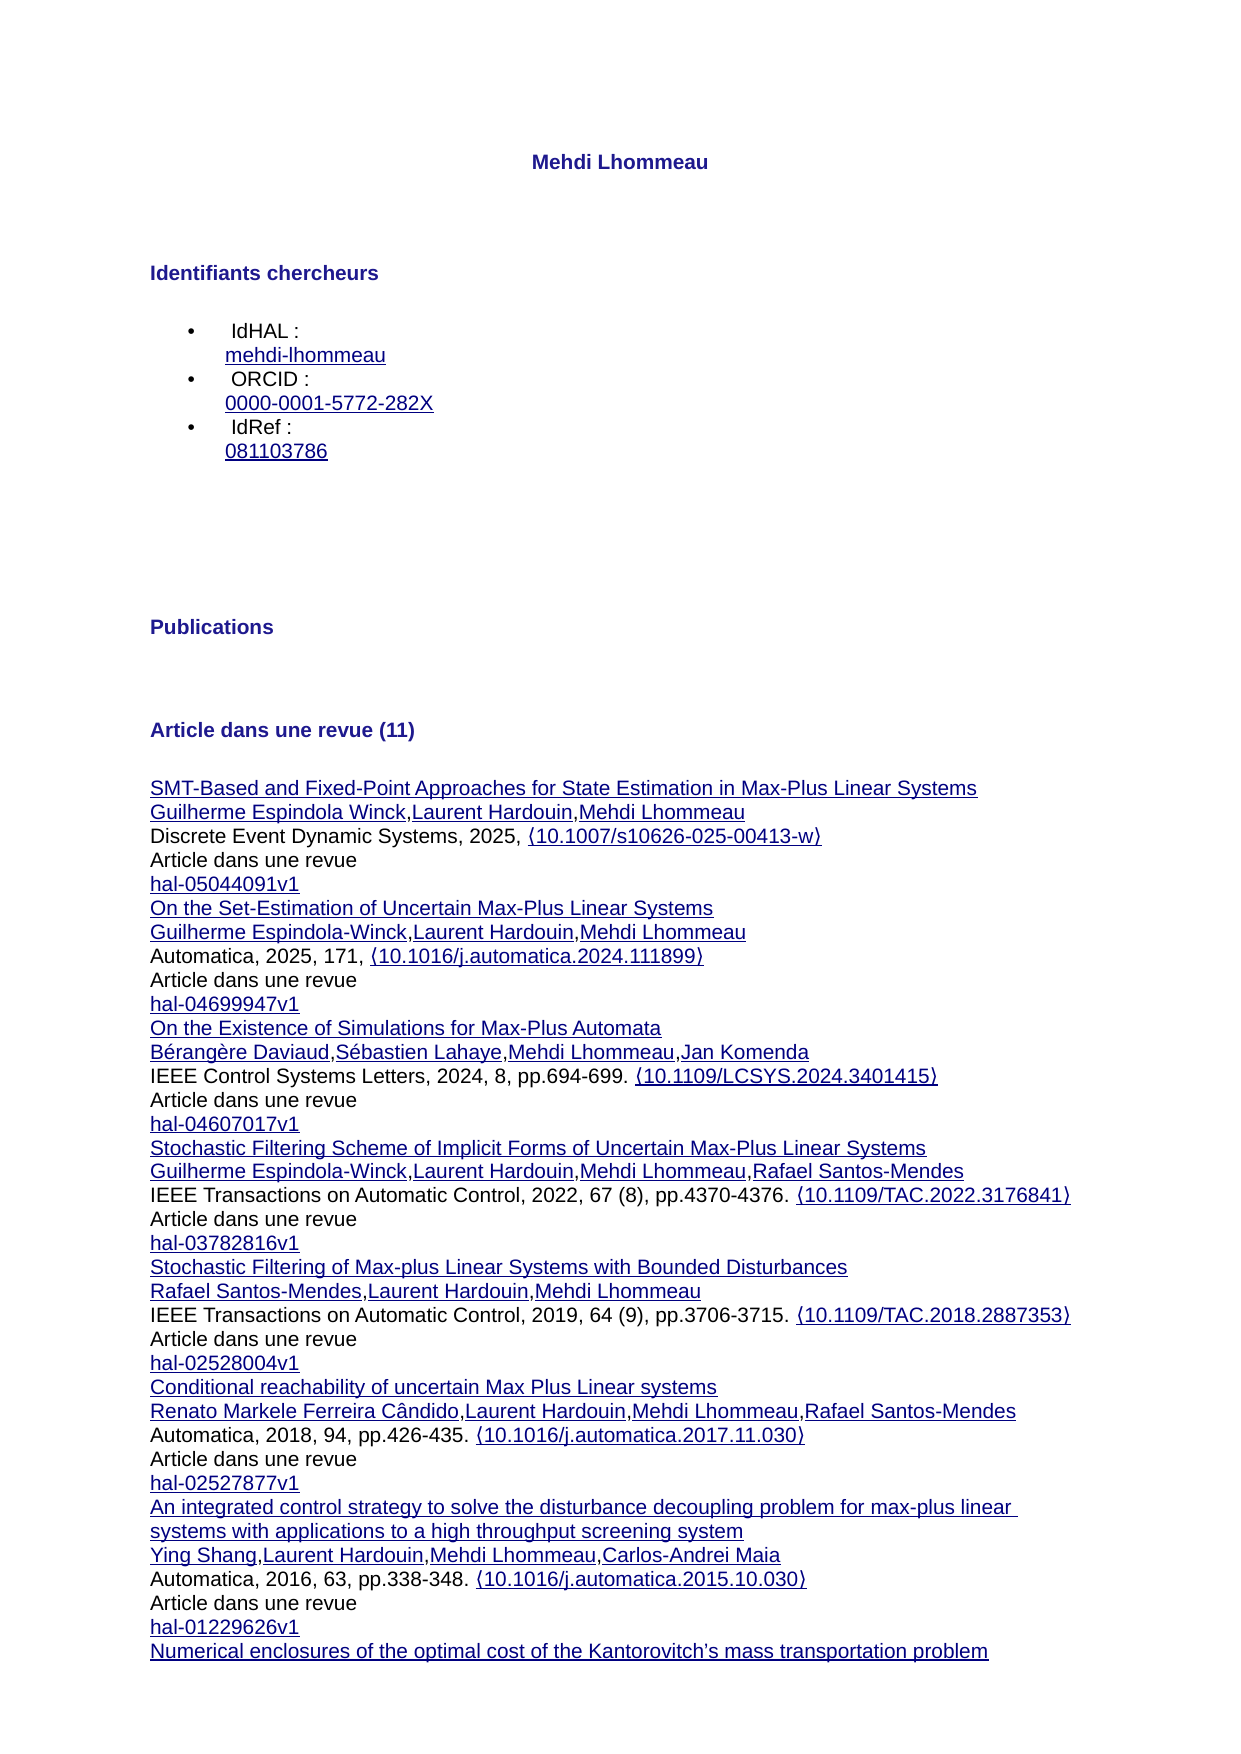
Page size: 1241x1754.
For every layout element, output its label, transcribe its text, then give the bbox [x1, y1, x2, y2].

subtitle Article dans une revue (11) [150, 718, 1090, 742]
list IdRef : [187, 414, 1090, 438]
table_cell Stochastic Filtering Scheme of Implicit Forms of Uncertain Max-Plus Linear Systems Guilherme Espindola-Winck,Laurent Hardouin,Mehdi Lhommeau,Rafael Santos-Mendes IEEE Transactions on Automatic Control, 2022, 67 (8), pp.4370-4376. ⟨10.1109/TAC.2022.3176841⟩ Article dans une revue hal-03782816v1 [150, 1135, 1090, 1255]
list mehdi-lhommeau [187, 343, 1090, 367]
table_cell Conditional reachability of uncertain Max Plus Linear systems Renato Markele Ferreira Cândido,Laurent Hardouin,Mehdi Lhommeau,Rafael Santos-Mendes Automatica, 2018, 94, pp.426-435. ⟨10.1016/j.automatica.2017.11.030⟩ Article dans une revue hal-02527877v1 [150, 1375, 1090, 1495]
table_cell On the Set-Estimation of Uncertain Max-Plus Linear Systems Guilherme Espindola-Winck,Laurent Hardouin,Mehdi Lhommeau Automatica, 2025, 171, ⟨10.1016/j.automatica.2024.111899⟩ Article dans une revue hal-04699947v1 [150, 896, 1090, 1016]
list 081103786 [187, 438, 1090, 462]
subtitle Mehdi Lhommeau [150, 150, 1090, 174]
table_cell Stochastic Filtering of Max-plus Linear Systems with Bounded Disturbances Rafael Santos-Mendes,Laurent Hardouin,Mehdi Lhommeau IEEE Transactions on Automatic Control, 2019, 64 (9), pp.3706-3715. ⟨10.1109/TAC.2018.2887353⟩ Article dans une revue hal-02528004v1 [150, 1255, 1090, 1375]
list 0000-0001-5772-282X [187, 391, 1090, 414]
table_header SMT-Based and Fixed-Point Approaches for State Estimation in Max-Plus Linear Systems Guilherme Espindola Winck,Laurent Hardouin,Mehdi Lhommeau Discrete Event Dynamic Systems, 2025, ⟨10.1007/s10626-025-00413-w⟩ Article dans une revue hal-05044091v1 [150, 776, 1090, 896]
table_cell An integrated control strategy to solve the disturbance decoupling problem for max-plus linear systems with applications to a high throughput screening system Ying Shang,Laurent Hardouin,Mehdi Lhommeau,Carlos-Andrei Maia Automatica, 2016, 63, pp.338-348. ⟨10.1016/j.automatica.2015.10.030⟩ Article dans une revue hal-01229626v1 [150, 1495, 1090, 1638]
list IdHAL : [187, 319, 1090, 343]
subtitle Identifiants chercheurs [150, 260, 1090, 284]
list ORCID : [187, 367, 1090, 391]
table_cell Numerical enclosures of the optimal cost of the Kantorovitch’s mass transportation problem [150, 1639, 1090, 1662]
table_cell On the Existence of Simulations for Max-Plus Automata Bérangère Daviaud,Sébastien Lahaye,Mehdi Lhommeau,Jan Komenda IEEE Control Systems Letters, 2024, 8, pp.694-699. ⟨10.1109/LCSYS.2024.3401415⟩ Article dans une revue hal-04607017v1 [150, 1016, 1090, 1135]
subtitle Publications [150, 614, 1090, 638]
